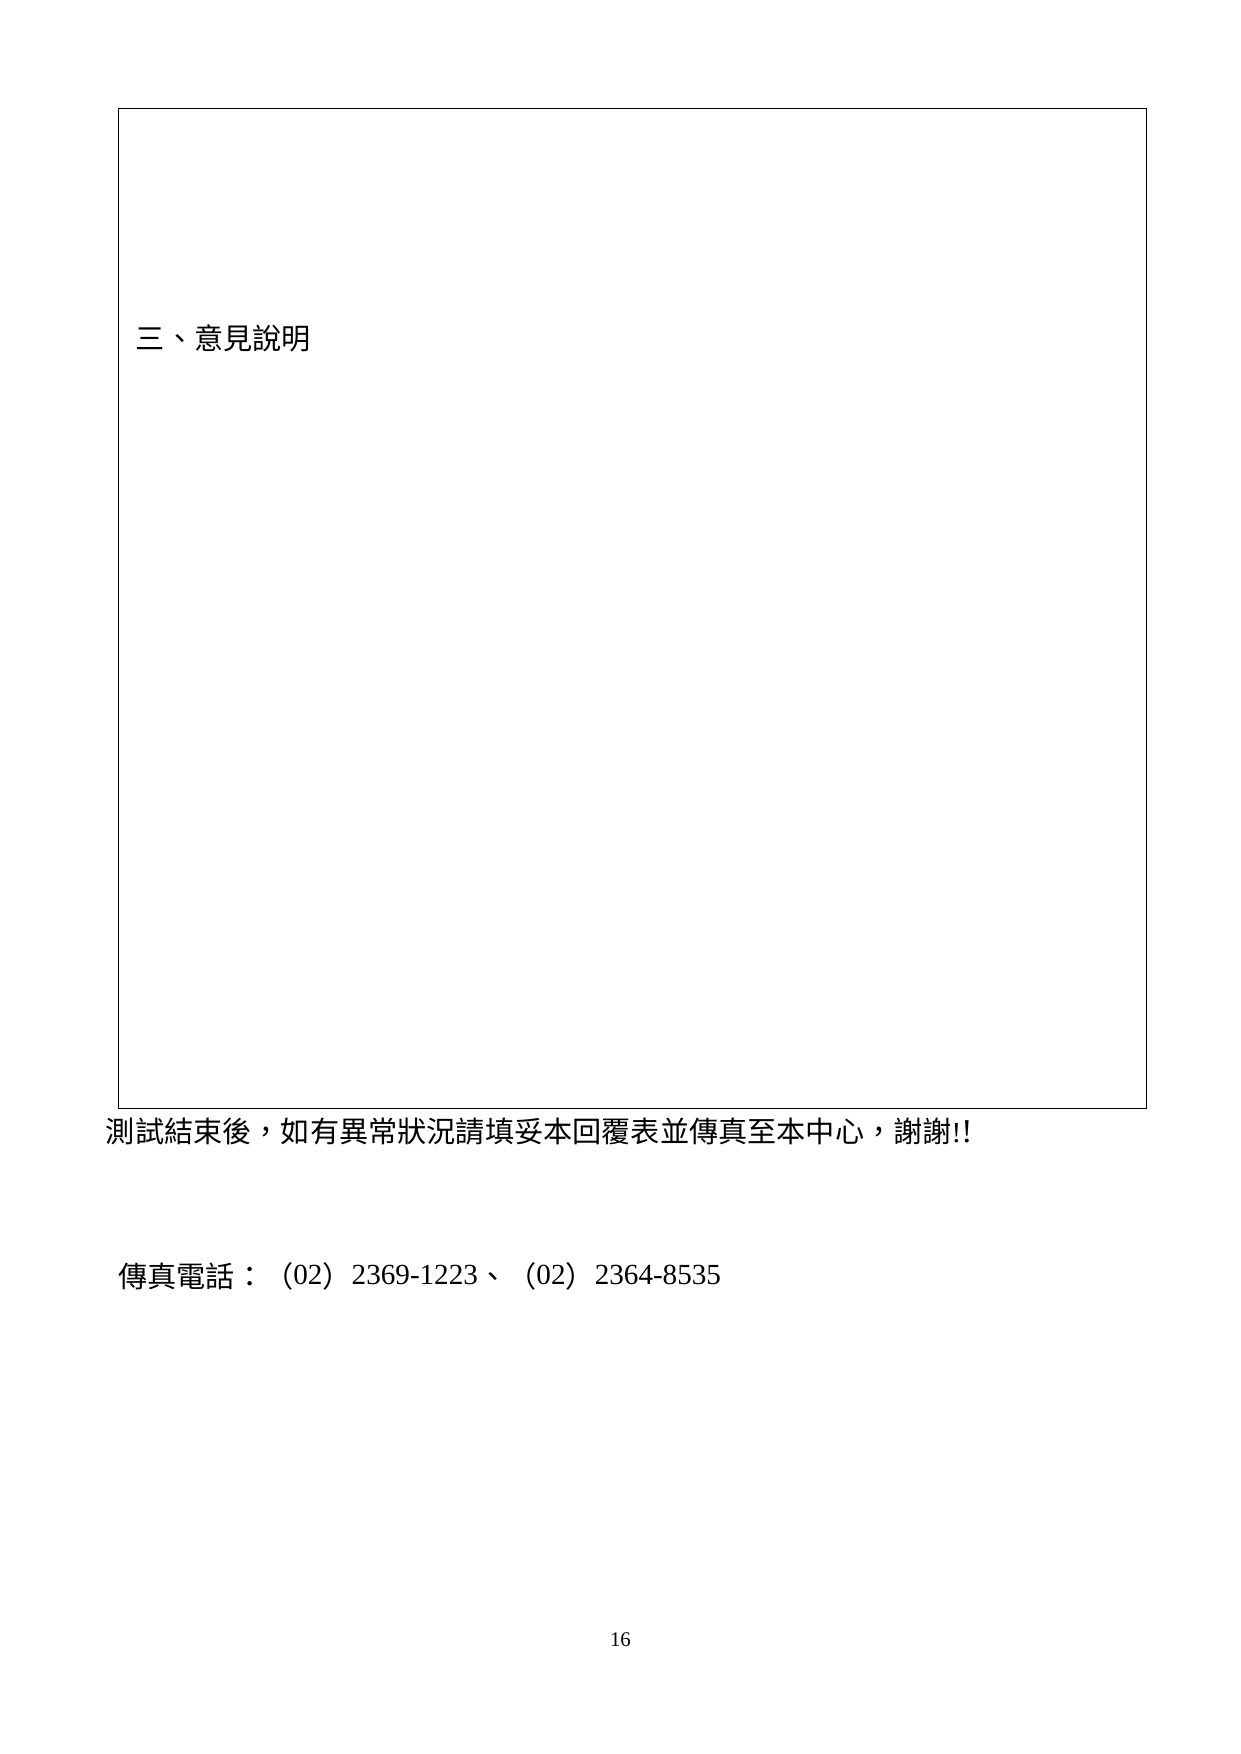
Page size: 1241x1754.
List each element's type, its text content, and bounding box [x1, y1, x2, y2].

table_header 測試業務項目：興櫃股票電腦議價點選系統/開放式基金/黃金現貨交易平台 測試狀況 三、意見說明 [119, 109, 1146, 1108]
text 傳真電話：（02）2369-1223、（02）2364-8535 [118, 1233, 1122, 1295]
text 測試結束後，如有異常狀況請填妥本回覆表並傳真至本中心，謝謝!! [106, 1109, 1122, 1151]
